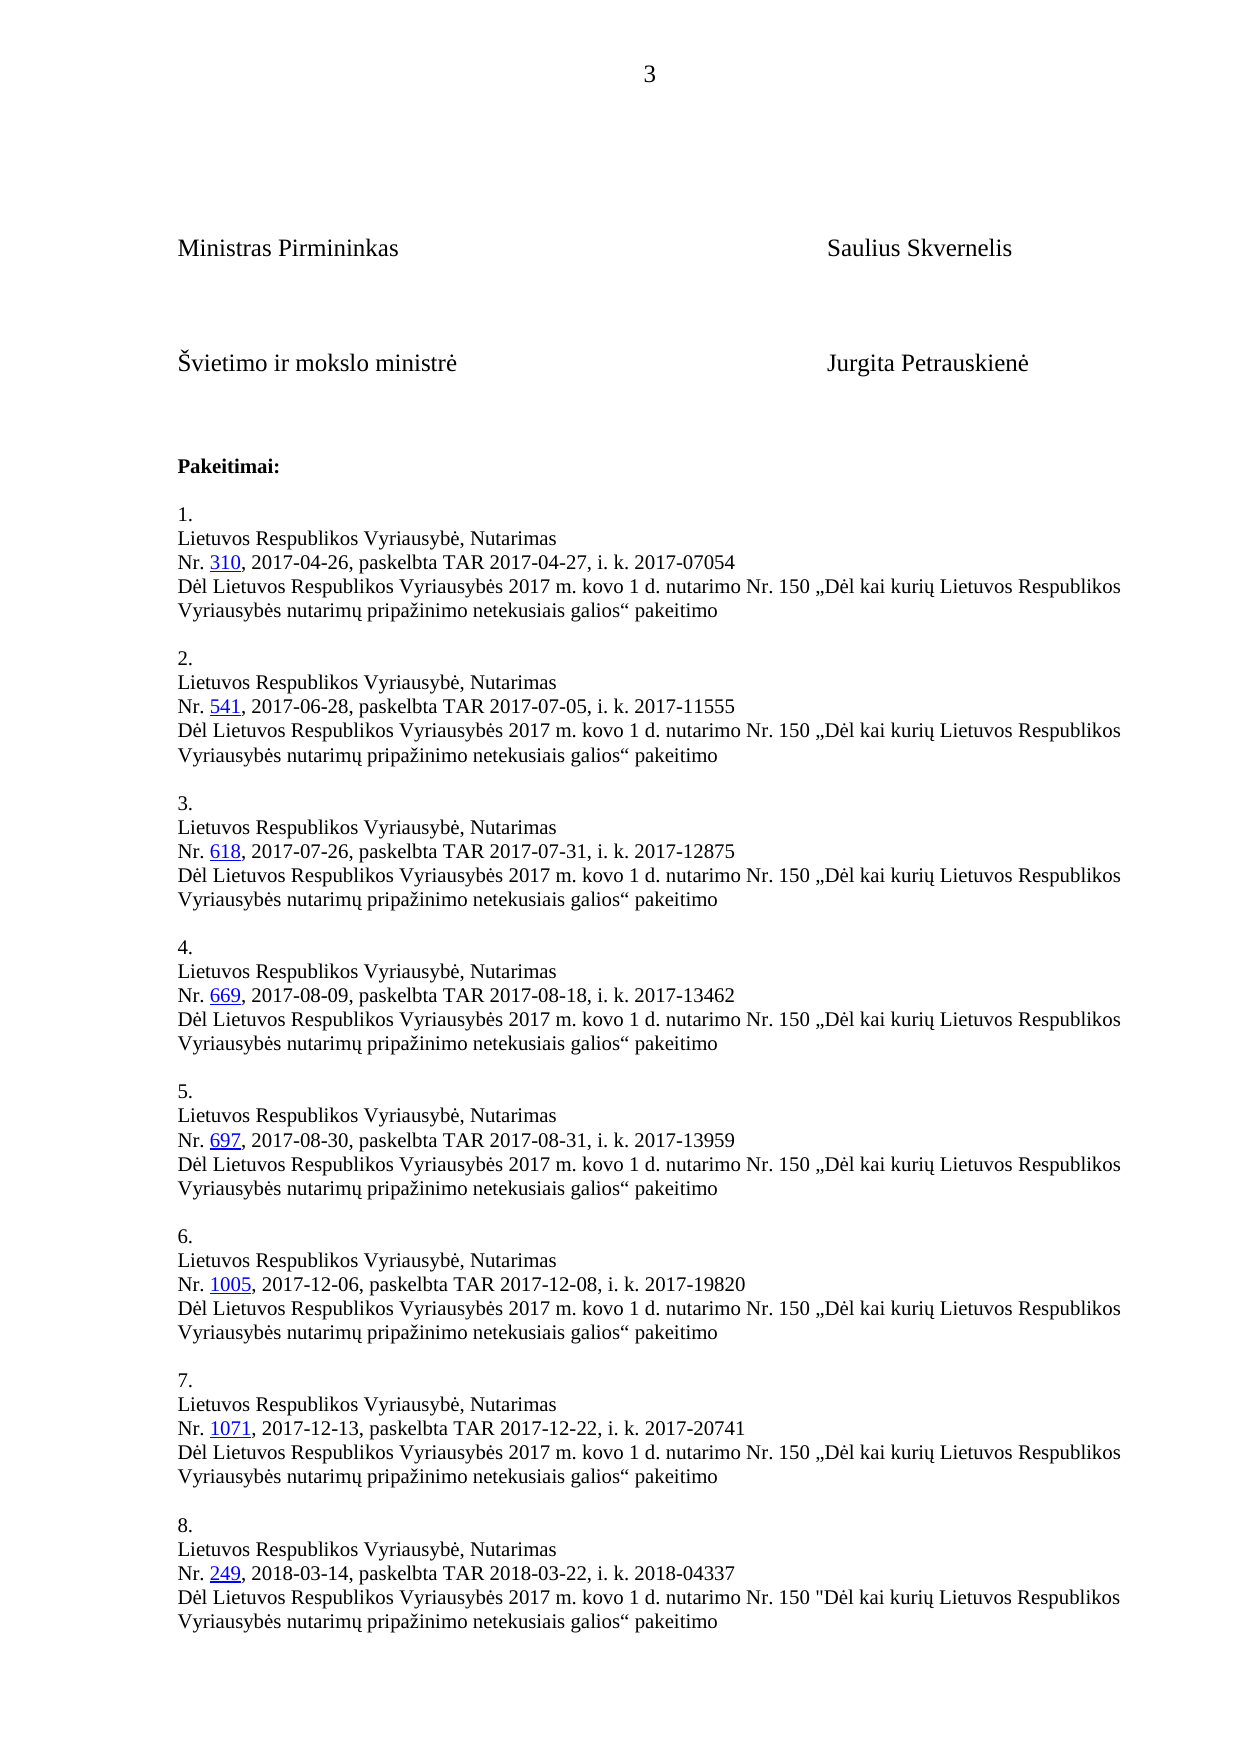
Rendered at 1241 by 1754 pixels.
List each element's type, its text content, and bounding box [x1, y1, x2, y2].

text Lietuvos Respublikos Vyriausybė, Nutarimas [177, 959, 1122, 983]
text Dėl Lietuvos Respublikos Vyriausybės 2017 m. kovo 1 d. nutarimo Nr. 150 „Dėl kai kurių Lietuvos Respublikos Vyriausybės nutarimų pripažinimo netekusiais galios“ pakeitimo [177, 863, 1122, 911]
text Nr. 697, 2017-08-30, paskelbta TAR 2017-08-31, i. k. 2017-13959 [177, 1127, 1122, 1152]
text Nr. 618, 2017-07-26, paskelbta TAR 2017-07-31, i. k. 2017-12875 [177, 839, 1122, 863]
text Dėl Lietuvos Respublikos Vyriausybės 2017 m. kovo 1 d. nutarimo Nr. 150 „Dėl kai kurių Lietuvos Respublikos Vyriausybės nutarimų pripažinimo netekusiais galios“ pakeitimo [177, 718, 1122, 767]
text Dėl Lietuvos Respublikos Vyriausybės 2017 m. kovo 1 d. nutarimo Nr. 150 "Dėl kai kurių Lietuvos Respublikos Vyriausybės nutarimų pripažinimo netekusiais galios“ pakeitimo [177, 1585, 1122, 1633]
text Lietuvos Respublikos Vyriausybė, Nutarimas [177, 1103, 1122, 1127]
text 4. [177, 935, 1122, 959]
text Lietuvos Respublikos Vyriausybė, Nutarimas [177, 815, 1122, 839]
text Švietimo ir mokslo ministrė Jurgita Petrauskienė [177, 348, 1122, 377]
text 5. [177, 1079, 1122, 1103]
text Nr. 1005, 2017-12-06, paskelbta TAR 2017-12-08, i. k. 2017-19820 [177, 1272, 1122, 1296]
text 1. [177, 502, 1122, 526]
text Lietuvos Respublikos Vyriausybė, Nutarimas [177, 526, 1122, 550]
text Lietuvos Respublikos Vyriausybė, Nutarimas [177, 1248, 1122, 1272]
text Nr. 1071, 2017-12-13, paskelbta TAR 2017-12-22, i. k. 2017-20741 [177, 1416, 1122, 1440]
text 8. [177, 1512, 1122, 1537]
text Nr. 669, 2017-08-09, paskelbta TAR 2017-08-18, i. k. 2017-13462 [177, 983, 1122, 1007]
text Dėl Lietuvos Respublikos Vyriausybės 2017 m. kovo 1 d. nutarimo Nr. 150 „Dėl kai kurių Lietuvos Respublikos Vyriausybės nutarimų pripažinimo netekusiais galios“ pakeitimo [177, 574, 1122, 622]
text Lietuvos Respublikos Vyriausybė, Nutarimas [177, 1392, 1122, 1416]
text Lietuvos Respublikos Vyriausybė, Nutarimas [177, 670, 1122, 694]
text Dėl Lietuvos Respublikos Vyriausybės 2017 m. kovo 1 d. nutarimo Nr. 150 „Dėl kai kurių Lietuvos Respublikos Vyriausybės nutarimų pripažinimo netekusiais galios“ pakeitimo [177, 1296, 1122, 1344]
text 3. [177, 791, 1122, 815]
text Nr. 310, 2017-04-26, paskelbta TAR 2017-04-27, i. k. 2017-07054 [177, 550, 1122, 574]
text 6. [177, 1224, 1122, 1248]
text Dėl Lietuvos Respublikos Vyriausybės 2017 m. kovo 1 d. nutarimo Nr. 150 „Dėl kai kurių Lietuvos Respublikos Vyriausybės nutarimų pripažinimo netekusiais galios“ pakeitimo [177, 1007, 1122, 1055]
text Lietuvos Respublikos Vyriausybė, Nutarimas [177, 1537, 1122, 1561]
text 7. [177, 1368, 1122, 1392]
text Nr. 541, 2017-06-28, paskelbta TAR 2017-07-05, i. k. 2017-11555 [177, 694, 1122, 718]
text Ministras Pirmininkas Saulius Skvernelis [177, 233, 1122, 262]
text Pakeitimai: [177, 454, 1122, 478]
text 2. [177, 646, 1122, 670]
text Nr. 249, 2018-03-14, paskelbta TAR 2018-03-22, i. k. 2018-04337 [177, 1561, 1122, 1585]
text Dėl Lietuvos Respublikos Vyriausybės 2017 m. kovo 1 d. nutarimo Nr. 150 „Dėl kai kurių Lietuvos Respublikos Vyriausybės nutarimų pripažinimo netekusiais galios“ pakeitimo [177, 1152, 1122, 1200]
text Dėl Lietuvos Respublikos Vyriausybės 2017 m. kovo 1 d. nutarimo Nr. 150 „Dėl kai kurių Lietuvos Respublikos Vyriausybės nutarimų pripažinimo netekusiais galios“ pakeitimo [177, 1440, 1122, 1488]
